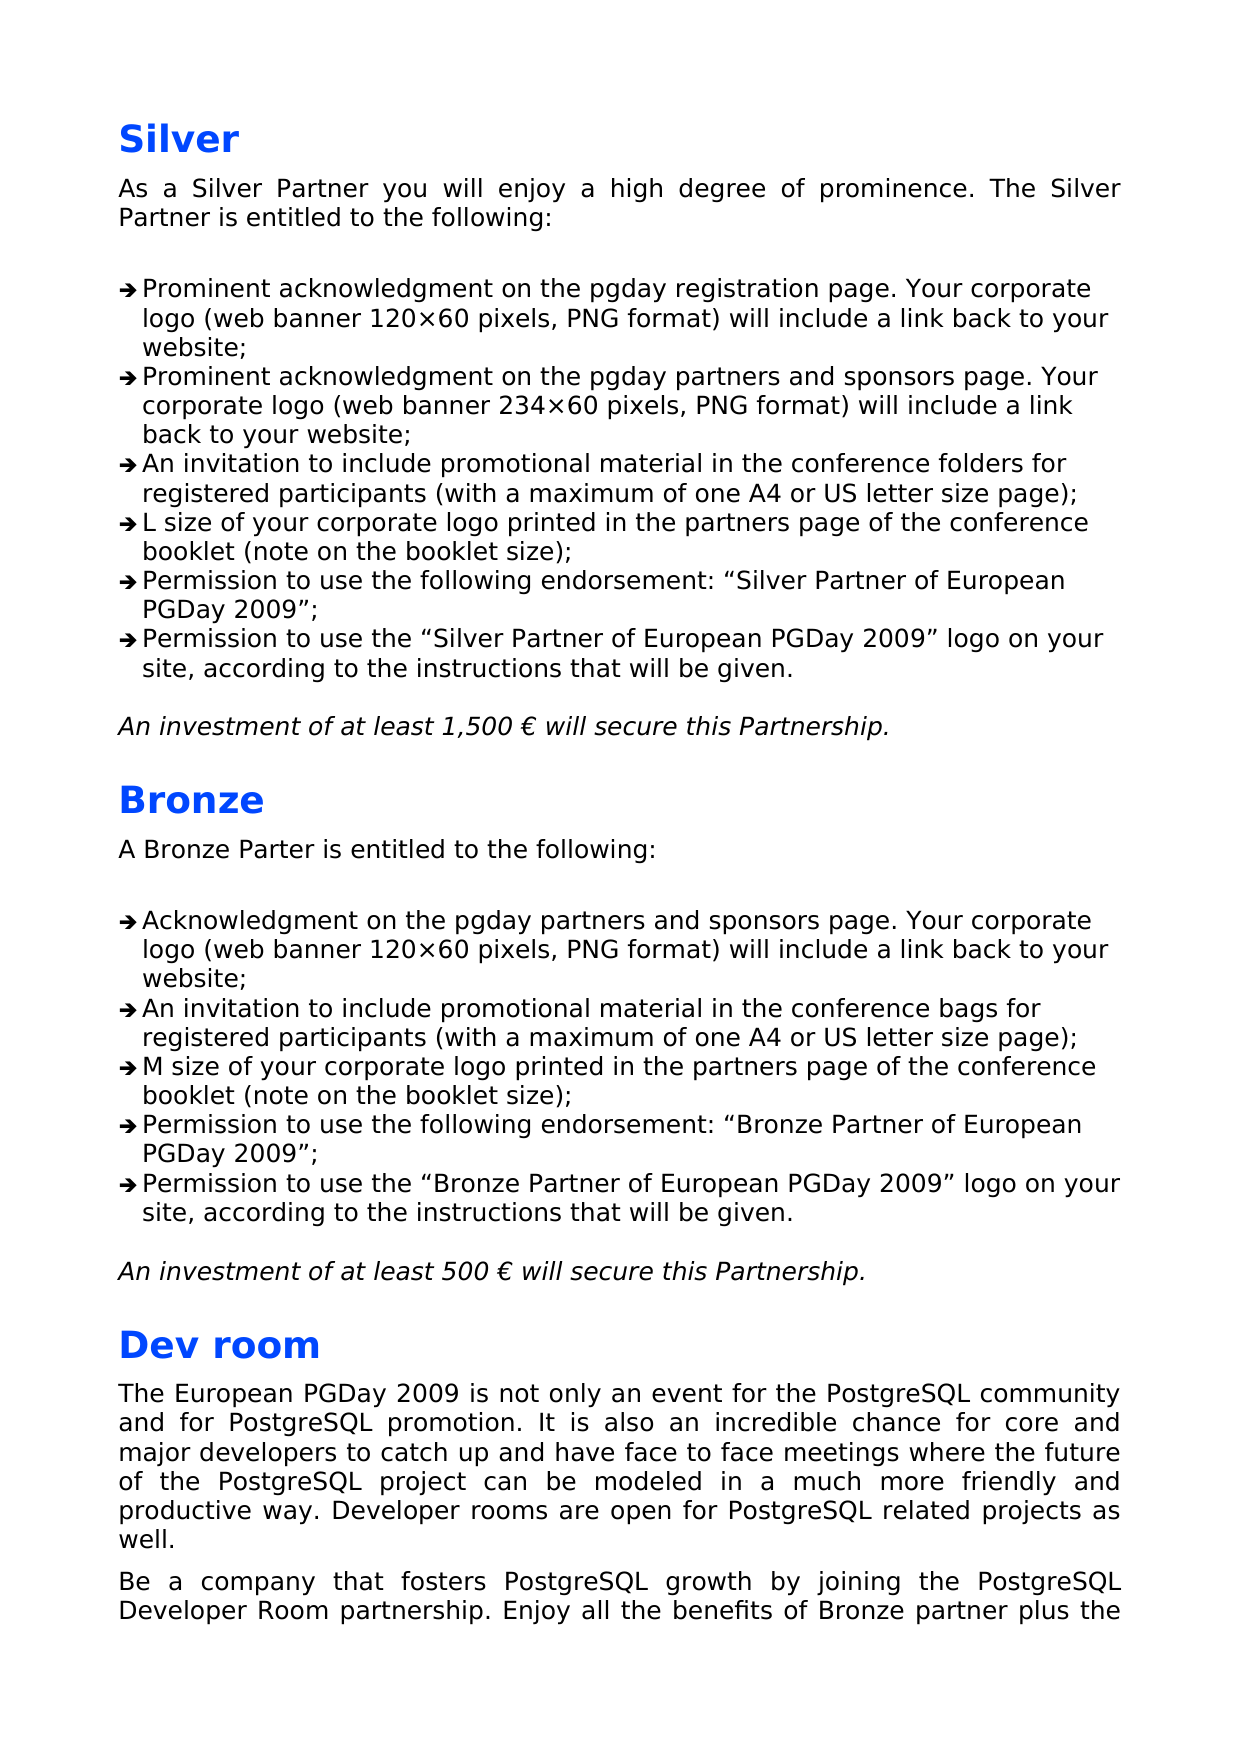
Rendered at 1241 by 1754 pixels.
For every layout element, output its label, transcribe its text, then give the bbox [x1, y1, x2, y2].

text Be a company that fosters PostgreSQL growth by joining the PostgreSQL Developer Room partnership. Enjoy all the benefits of Bronze partner plus the [118, 1567, 1122, 1625]
text As a Silver Partner you will enjoy a high degree of prominence. The Silver Partner is entitled to the following: [118, 174, 1122, 233]
list Permission to use the “Silver Partner of European PGDay 2009” logo on your site, according to the instructions that will be given. [118, 624, 1122, 683]
list Prominent acknowledgment on the pgday partners and sponsors page. Your corporate logo (web banner 234×60 pixels, PNG format) will include a link back to your website; [118, 362, 1122, 449]
list M size of your corporate logo printed in the partners page of the conference booklet (note on the booklet size); [118, 1052, 1122, 1111]
list Prominent acknowledgment on the pgday registration page. Your corporate logo (web banner 120×60 pixels, PNG format) will include a link back to your website; [118, 274, 1122, 362]
list Acknowledgment on the pgday partners and sponsors page. Your corporate logo (web banner 120×60 pixels, PNG format) will include a link back to your website; [118, 906, 1122, 994]
list Permission to use the following endorsement: “Bronze Partner of European PGDay 2009”; [118, 1111, 1122, 1169]
subtitle Dev room [118, 1323, 1122, 1367]
list L size of your corporate logo printed in the partners page of the conference booklet (note on the booklet size); [118, 508, 1122, 566]
list Permission to use the following endorsement: “Silver Partner of European PGDay 2009”; [118, 566, 1122, 624]
text The European PGDay 2009 is not only an event for the PostgreSQL community and for PostgreSQL promotion. It is also an incredible chance for core and major developers to catch up and have face to face meetings where the future of the PostgreSQL project can be modeled in a much more friendly and productive way. Developer rooms are open for PostgreSQL related projects as well. [118, 1379, 1122, 1554]
subtitle Silver [118, 118, 1122, 162]
list An invitation to include promotional material in the conference folders for registered participants (with a maximum of one A4 or US letter size page); [118, 449, 1122, 508]
list An invitation to include promotional material in the conference bags for registered participants (with a maximum of one A4 or US letter size page); [118, 994, 1122, 1052]
list Permission to use the “Bronze Partner of European PGDay 2009” logo on your site, according to the instructions that will be given. [118, 1169, 1122, 1227]
text An investment of at least 1,500 € will secure this Partnership. [118, 712, 1122, 742]
subtitle Bronze [118, 779, 1122, 823]
text An investment of at least 500 € will secure this Partnership. [118, 1257, 1122, 1286]
text A Bronze Parter is entitled to the following: [118, 835, 1122, 864]
